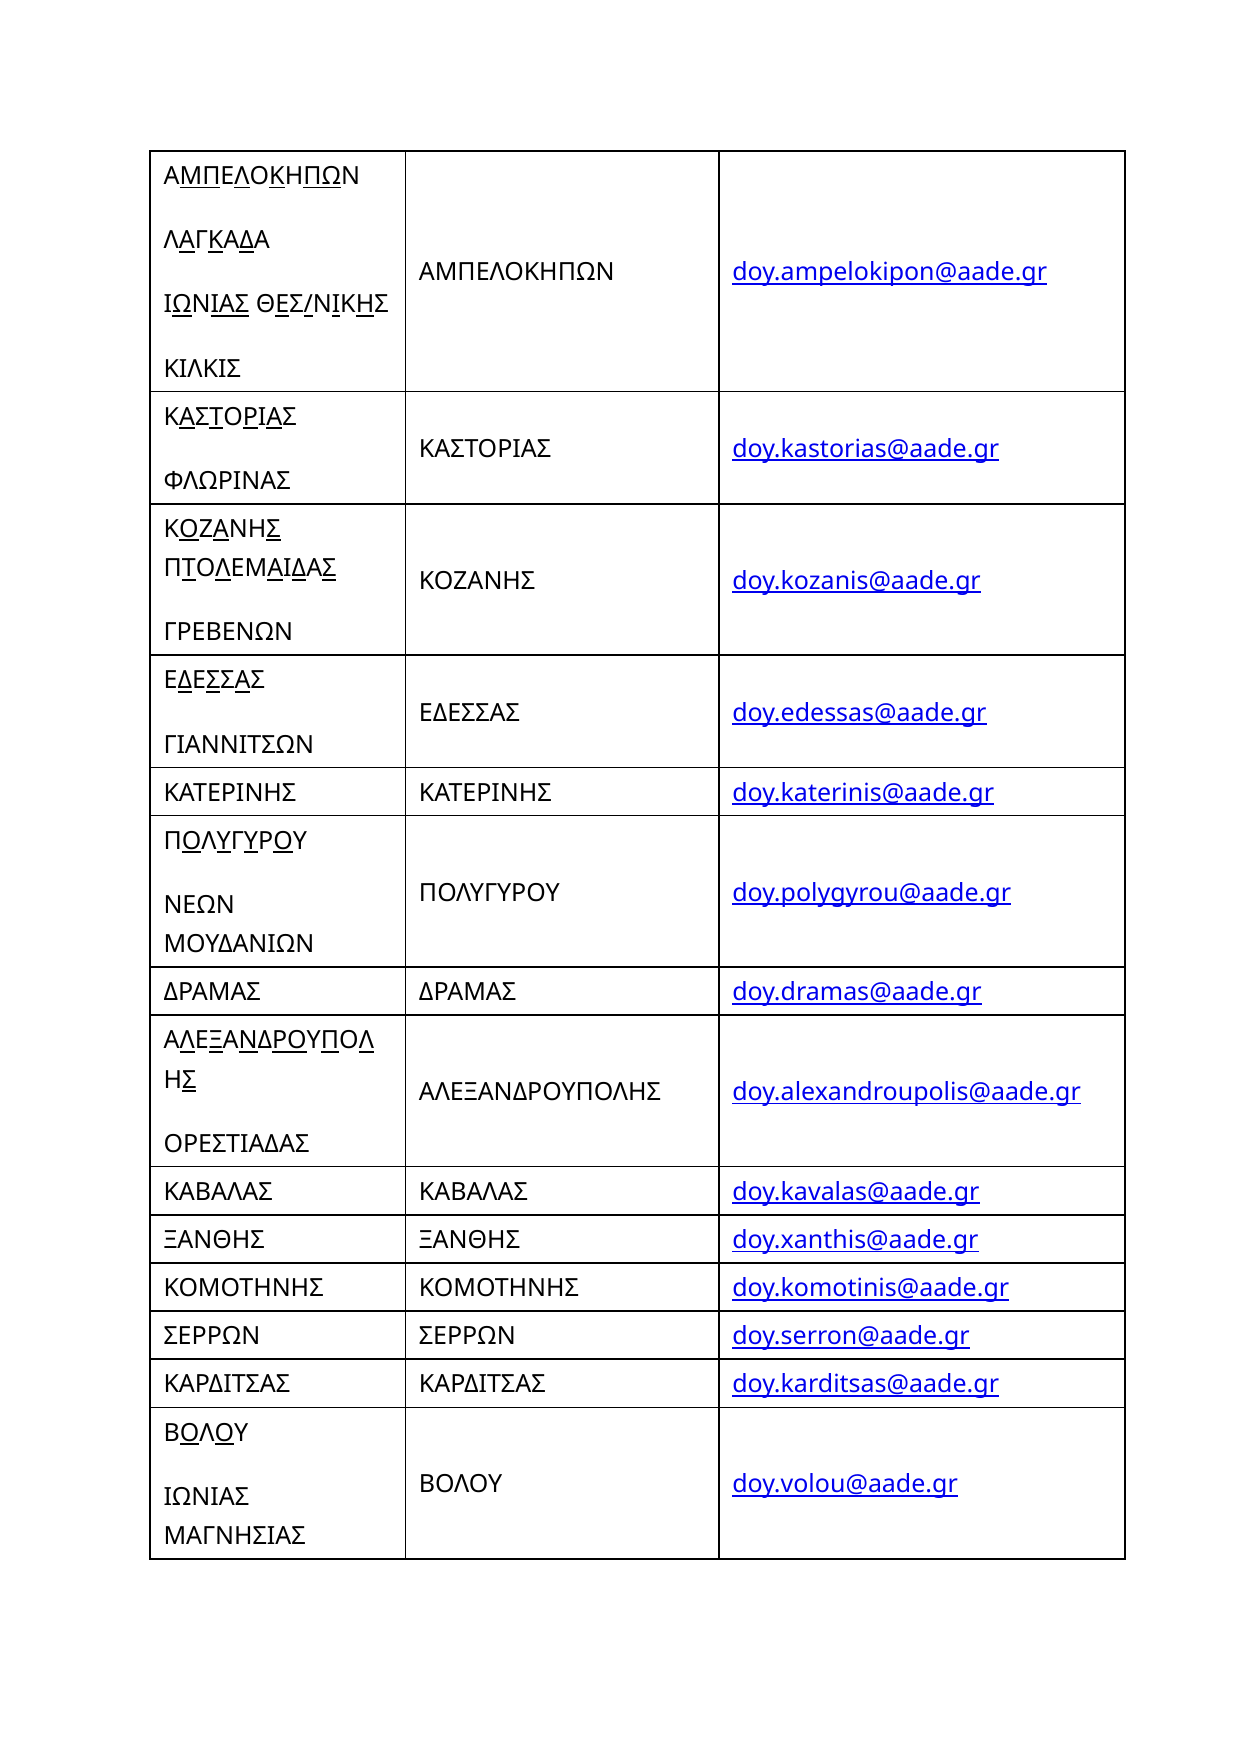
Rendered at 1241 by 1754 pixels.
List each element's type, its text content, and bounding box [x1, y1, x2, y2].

table_cell ΚΑΡΔΙΤΣΑΣ [151, 1360, 405, 1406]
table_cell ΒΟΛΟΥ [406, 1408, 718, 1558]
table_cell doy.karditsas@aade.gr [720, 1360, 1124, 1406]
table_cell doy.kozanis@aade.gr [720, 505, 1124, 654]
table_cell ΒΟΛΟΥ ΙΩΝΙΑΣ ΜΑΓΝΗΣΙΑΣ [151, 1408, 405, 1558]
table_cell doy.ampelokipon@aade.gr [720, 152, 1124, 391]
table_cell ΚΑΣΤΟΡΙΑΣ [406, 392, 718, 503]
table_cell ΚΑΣΤΟΡΙΑΣ ΦΛΩΡΙΝΑΣ [151, 392, 405, 503]
table_cell ΕΔΕΣΣΑΣ ΓΙΑΝΝΙΤΣΩΝ [151, 656, 405, 767]
table_cell ΔΡΑΜΑΣ [406, 968, 718, 1014]
table_cell ΚΟΜΟΤΗΝΗΣ [406, 1264, 718, 1310]
table_cell ΚΑΒΑΛΑΣ [151, 1167, 405, 1214]
table_cell doy.kastorias@aade.gr [720, 392, 1124, 503]
table_cell ΕΔΕΣΣΑΣ [406, 656, 718, 767]
table_cell doy.dramas@aade.gr [720, 968, 1124, 1014]
table_cell ΑΜΠΕΛΟΚΗΠΩΝ ΛΑΓΚΑΔΑ ΙΩΝΙΑΣ ΘΕΣ/ΝΙΚΗΣ ΚΙΛΚΙΣ [151, 152, 405, 391]
table_cell ΑΜΠΕΛΟΚΗΠΩΝ [406, 152, 718, 391]
table_cell doy.komotinis@aade.gr [720, 1264, 1124, 1310]
table_cell ΠΟΛΥΓΥΡΟΥ ΝΕΩΝ ΜΟΥΔΑΝΙΩΝ [151, 816, 405, 966]
table_cell ΣΕΡΡΩΝ [151, 1312, 405, 1358]
table_cell ΠΟΛΥΓΥΡΟΥ [406, 816, 718, 966]
table_cell ΚΟΜΟΤΗΝΗΣ [151, 1264, 405, 1310]
table_cell doy.polygyrou@aade.gr [720, 816, 1124, 966]
table_cell doy.alexandroupolis@aade.gr [720, 1016, 1124, 1166]
table_cell ΚΑΤΕΡΙΝΗΣ [406, 768, 718, 815]
table_cell ΔΡΑΜΑΣ [151, 968, 405, 1014]
table_cell ΑΛΕΞΑΝΔΡΟΥΠΟΛΗΣ ΟΡΕΣΤΙΑΔΑΣ [151, 1016, 405, 1166]
table_cell ΚΑΤΕΡΙΝΗΣ [151, 768, 405, 815]
table_cell ΚΟΖΑΝΗΣ ΠΤΟΛΕΜΑΙΔΑΣ ΓΡΕΒΕΝΩΝ [151, 505, 405, 654]
table_cell ΚΑΡΔΙΤΣΑΣ [406, 1360, 718, 1406]
table_cell ΚΟΖΑΝΗΣ [406, 505, 718, 654]
table_cell doy.xanthis@aade.gr [720, 1216, 1124, 1262]
table_cell doy.serron@aade.gr [720, 1312, 1124, 1358]
table_cell ΞΑΝΘΗΣ [406, 1216, 718, 1262]
table_cell doy.volou@aade.gr [720, 1408, 1124, 1558]
table_cell ΑΛΕΞΑΝΔΡΟΥΠΟΛΗΣ [406, 1016, 718, 1166]
table_cell ΚΑΒΑΛΑΣ [406, 1167, 718, 1214]
table_cell doy.katerinis@aade.gr [720, 768, 1124, 815]
table_cell doy.edessas@aade.gr [720, 656, 1124, 767]
table_cell ΞΑΝΘΗΣ [151, 1216, 405, 1262]
table_cell ΣΕΡΡΩΝ [406, 1312, 718, 1358]
table_cell doy.kavalas@aade.gr [720, 1167, 1124, 1214]
